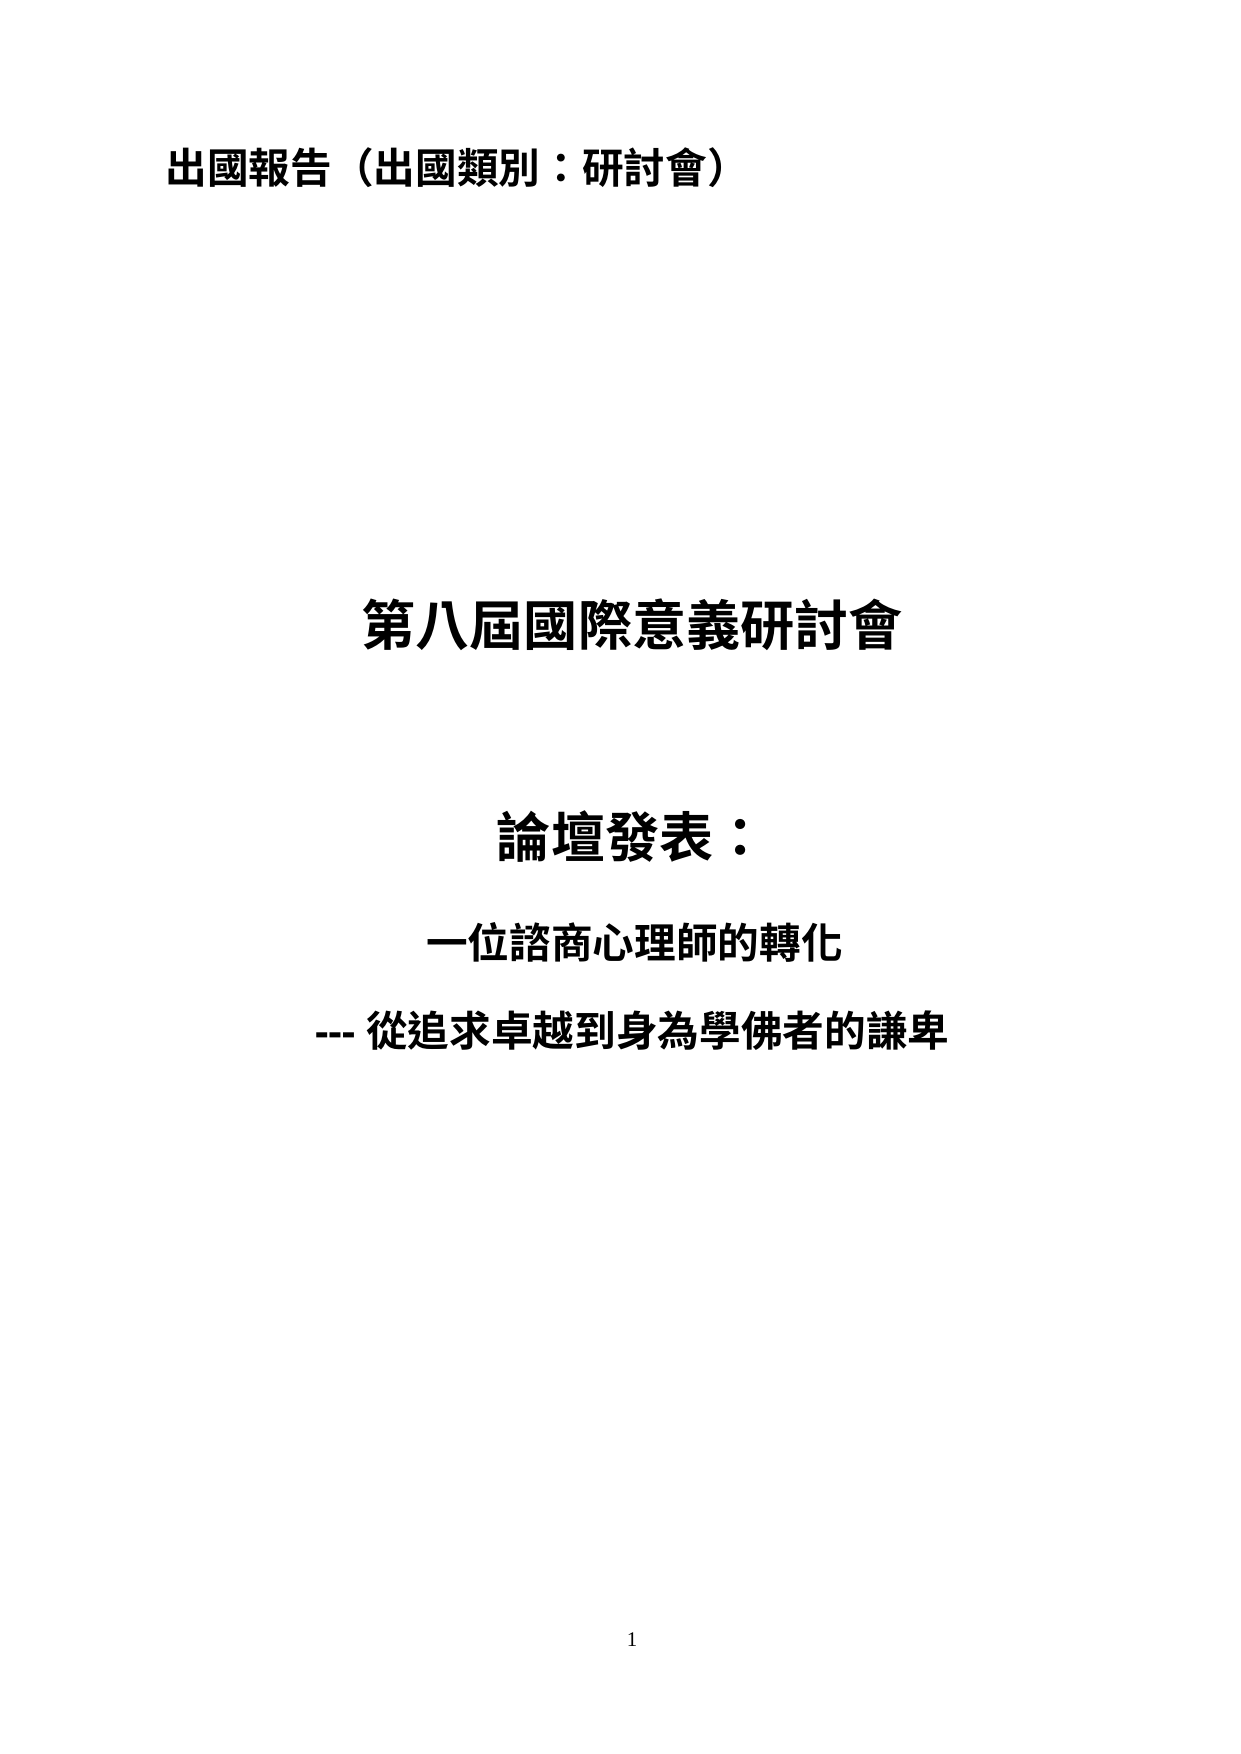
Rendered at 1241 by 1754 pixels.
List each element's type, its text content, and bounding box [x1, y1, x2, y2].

text 第八屆國際意義研討會 [165, 565, 1098, 678]
text 出國報告（出國類別：研討會） [165, 128, 1098, 203]
text --- 從追求卓越到身為學佛者的謙卑 [165, 990, 1098, 1065]
text 論壇發表： [165, 778, 1098, 890]
text 一位諮商心理師的轉化 [165, 903, 1098, 978]
